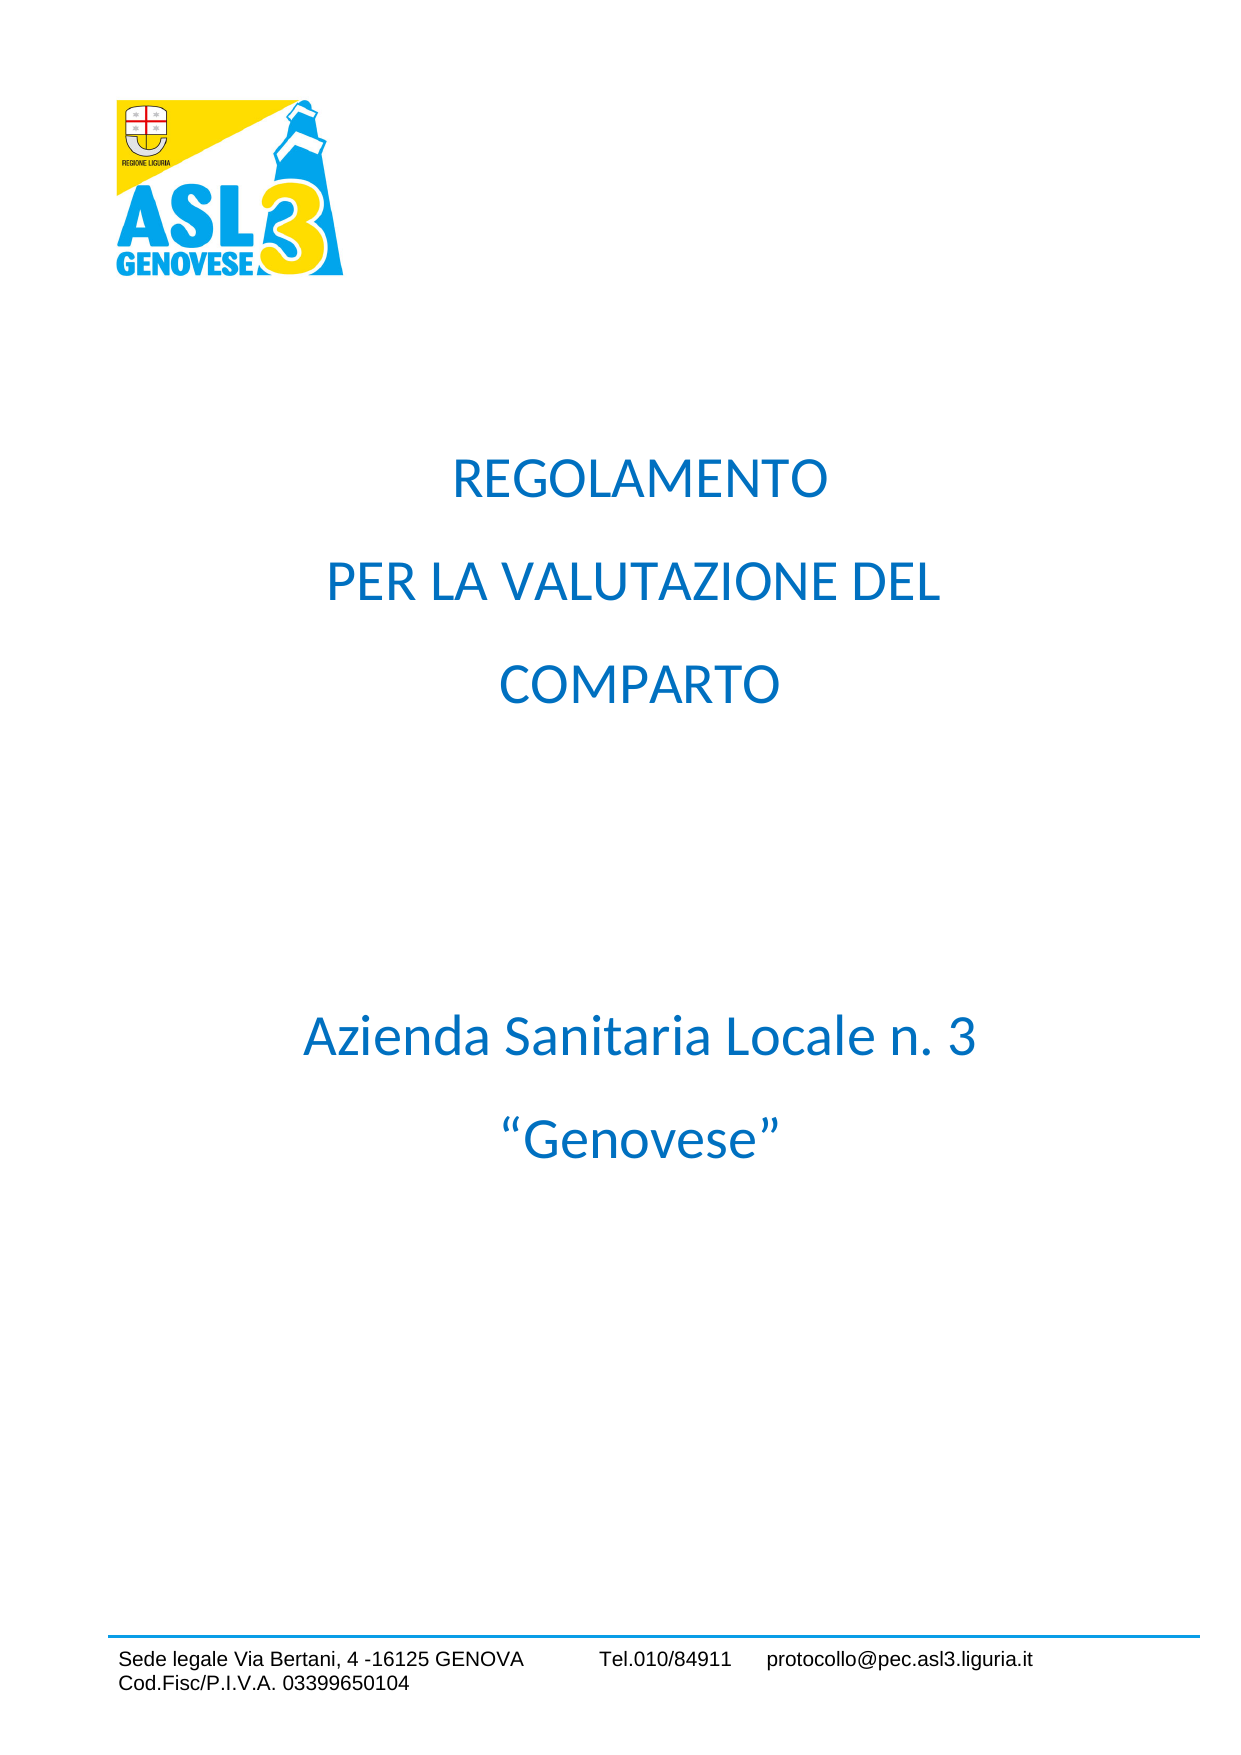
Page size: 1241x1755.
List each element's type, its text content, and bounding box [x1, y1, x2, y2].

text Azienda Sanitaria Locale n. 3 [118, 999, 1162, 1070]
text REGOLAMENTO [118, 441, 1162, 512]
text COMPARTO [118, 647, 1162, 718]
text “Genovese” [118, 1102, 1162, 1173]
text PER LA VALUTAZIONE DEL [118, 544, 1162, 615]
